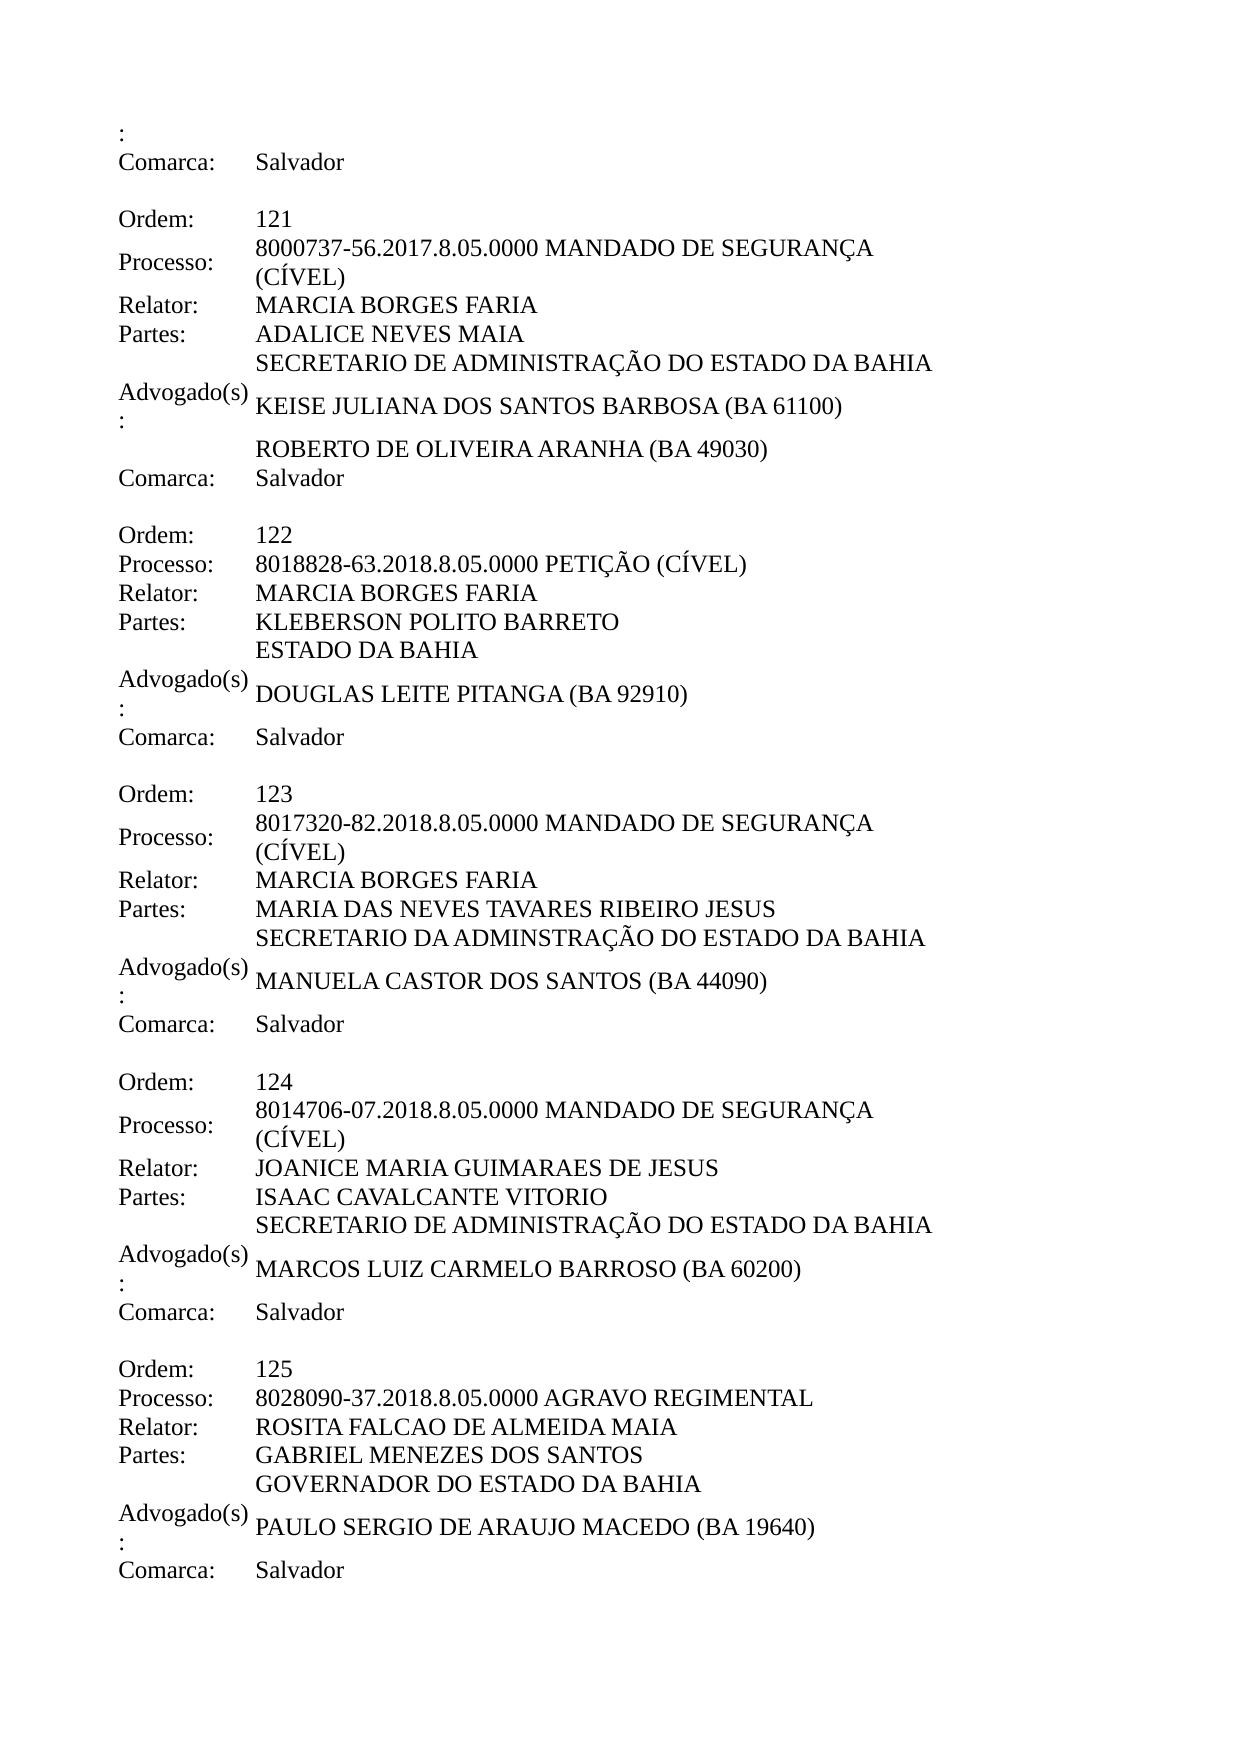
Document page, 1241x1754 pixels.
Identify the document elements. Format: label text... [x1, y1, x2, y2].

table_cell Processo: [118, 1383, 255, 1412]
table_header Ordem: [118, 521, 255, 549]
table_header Ordem: [118, 204, 255, 233]
table_cell Comarca: [118, 722, 255, 751]
table_header 125 [255, 1354, 816, 1383]
table_cell ROSITA FALCAO DE ALMEIDA MAIA [255, 1412, 816, 1441]
table_cell SECRETARIO DA ADMINSTRAÇÃO DO ESTADO DA BAHIA [255, 923, 969, 952]
table_header 122 [255, 521, 748, 549]
table_cell Partes: [118, 1441, 255, 1469]
table_cell Salvador [255, 1297, 969, 1326]
table_cell DOUGLAS LEITE PITANGA (BA 92910) [255, 664, 748, 722]
table_cell Partes: [118, 607, 255, 636]
table_cell [118, 434, 255, 463]
table_cell Relator: [118, 291, 255, 319]
table_cell [118, 1469, 255, 1498]
table_cell [118, 636, 255, 664]
table_cell 8017320-82.2018.8.05.0000 MANDADO DE SEGURANÇA (CÍVEL) [255, 808, 969, 866]
table_header 124 [255, 1067, 969, 1096]
table_cell [118, 1211, 255, 1239]
table_cell JOANICE MARIA GUIMARAES DE JESUS [255, 1153, 969, 1182]
table_header Ordem: [118, 1354, 255, 1383]
table_cell MANUELA CASTOR DOS SANTOS (BA 44090) [255, 952, 969, 1009]
table_cell Comarca: [118, 463, 255, 492]
table_cell Salvador [255, 463, 969, 492]
table_cell Partes: [118, 894, 255, 923]
table_cell Processo: [118, 549, 255, 578]
table_cell Salvador [255, 1556, 816, 1584]
table_cell Salvador [255, 722, 748, 751]
table_cell [118, 923, 255, 952]
table_header 123 [255, 779, 969, 808]
table_cell Advogado(s): [118, 1239, 255, 1297]
table_cell [255, 118, 969, 147]
table_cell : [118, 118, 255, 147]
table_cell Partes: [118, 1182, 255, 1211]
table_cell Salvador [255, 1009, 969, 1038]
table_cell KLEBERSON POLITO BARRETO [255, 607, 748, 636]
table_cell ADALICE NEVES MAIA [255, 319, 969, 348]
table_cell SECRETARIO DE ADMINISTRAÇÃO DO ESTADO DA BAHIA [255, 1211, 969, 1239]
table_cell PAULO SERGIO DE ARAUJO MACEDO (BA 19640) [255, 1498, 816, 1556]
table_cell MARCIA BORGES FARIA [255, 291, 969, 319]
table_cell ISAAC CAVALCANTE VITORIO [255, 1182, 969, 1211]
table_cell Comarca: [118, 1556, 255, 1584]
table_cell 8028090-37.2018.8.05.0000 AGRAVO REGIMENTAL [255, 1383, 816, 1412]
table_cell [118, 348, 255, 377]
table_header Ordem: [118, 779, 255, 808]
table_cell GABRIEL MENEZES DOS SANTOS [255, 1441, 816, 1469]
table_cell Salvador [255, 147, 969, 176]
table_cell Comarca: [118, 147, 255, 176]
table_cell MARCOS LUIZ CARMELO BARROSO (BA 60200) [255, 1239, 969, 1297]
table_cell Processo: [118, 808, 255, 866]
table_cell GOVERNADOR DO ESTADO DA BAHIA [255, 1469, 816, 1498]
table_cell Processo: [118, 1096, 255, 1153]
table_cell ROBERTO DE OLIVEIRA ARANHA (BA 49030) [255, 434, 969, 463]
table_cell KEISE JULIANA DOS SANTOS BARBOSA (BA 61100) [255, 377, 969, 434]
table_cell MARIA DAS NEVES TAVARES RIBEIRO JESUS [255, 894, 969, 923]
table_cell Relator: [118, 866, 255, 894]
table_cell Processo: [118, 233, 255, 291]
table_cell Relator: [118, 1412, 255, 1441]
table_cell Relator: [118, 578, 255, 607]
table_cell Advogado(s): [118, 952, 255, 1009]
table_cell Relator: [118, 1153, 255, 1182]
table_cell 8014706-07.2018.8.05.0000 MANDADO DE SEGURANÇA (CÍVEL) [255, 1096, 969, 1153]
table_cell MARCIA BORGES FARIA [255, 578, 748, 607]
table_cell Advogado(s): [118, 664, 255, 722]
table_cell MARCIA BORGES FARIA [255, 866, 969, 894]
table_cell Advogado(s): [118, 377, 255, 434]
table_cell Comarca: [118, 1297, 255, 1326]
table_cell Advogado(s): [118, 1498, 255, 1556]
table_header 121 [255, 204, 969, 233]
table_cell SECRETARIO DE ADMINISTRAÇÃO DO ESTADO DA BAHIA [255, 348, 969, 377]
table_cell 8018828-63.2018.8.05.0000 PETIÇÃO (CÍVEL) [255, 549, 748, 578]
table_cell Partes: [118, 319, 255, 348]
table_header Ordem: [118, 1067, 255, 1096]
table_cell Comarca: [118, 1009, 255, 1038]
table_cell 8000737-56.2017.8.05.0000 MANDADO DE SEGURANÇA (CÍVEL) [255, 233, 969, 291]
table_cell ESTADO DA BAHIA [255, 636, 748, 664]
